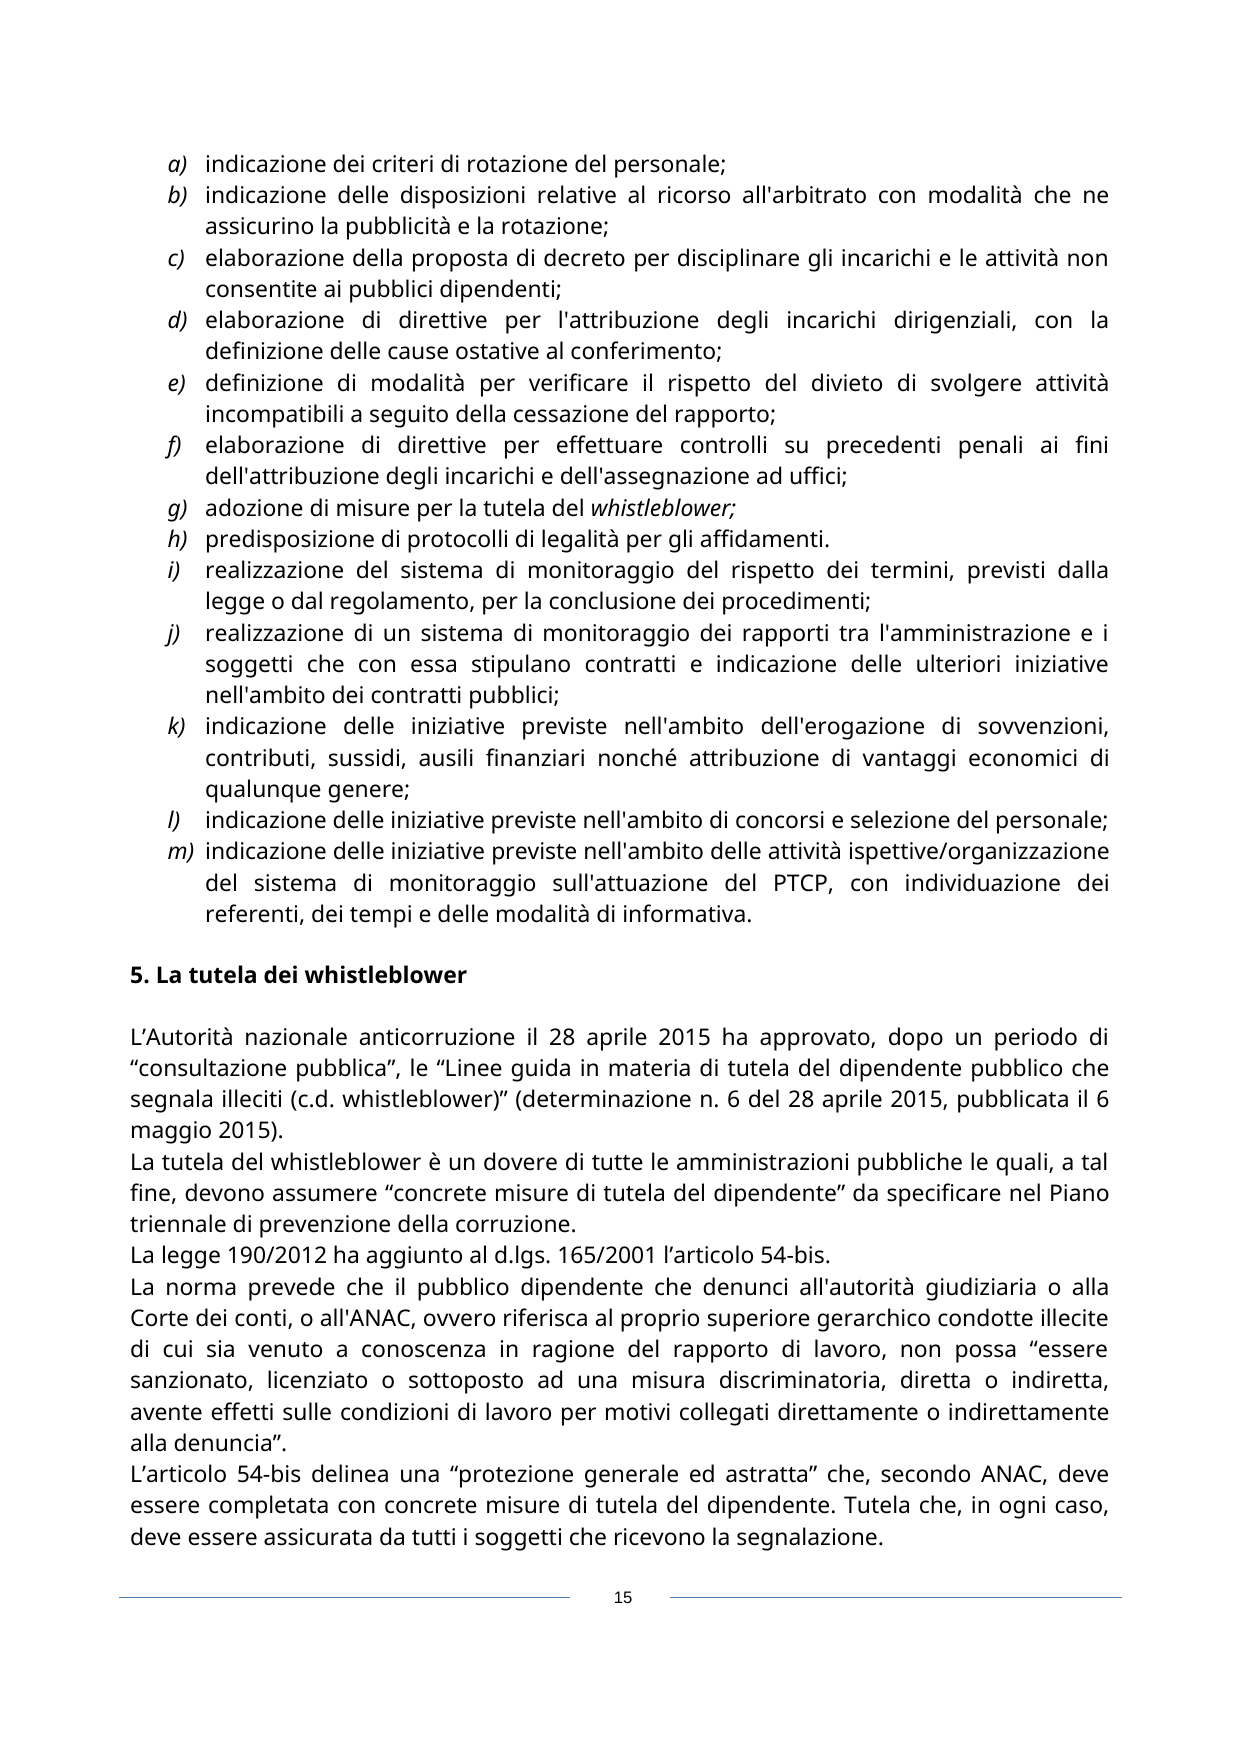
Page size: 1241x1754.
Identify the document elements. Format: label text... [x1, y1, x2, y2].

list elaborazione di direttive per effettuare controlli su precedenti penali ai fini dell'attribuzione degli incarichi e dell'assegnazione ad uffici; [167, 429, 1110, 491]
list indicazione delle iniziative previste nell'ambito di concorsi e selezione del personale; [167, 804, 1110, 835]
text La legge 190/2012 ha aggiunto al d.lgs. 165/2001 l’articolo 54-bis. [130, 1239, 1110, 1271]
list adozione di misure per la tutela del whistleblower; [167, 491, 1110, 523]
list realizzazione del sistema di monitoraggio del rispetto dei termini, previsti dalla legge o dal regolamento, per la conclusione dei procedimenti; [167, 554, 1110, 616]
list indicazione delle disposizioni relative al ricorso all'arbitrato con modalità che ne assicurino la pubblicità e la rotazione; [167, 179, 1110, 241]
list elaborazione di direttive per l'attribuzione degli incarichi dirigenziali, con la definizione delle cause ostative al conferimento; [167, 304, 1110, 366]
list realizzazione di un sistema di monitoraggio dei rapporti tra l'amministrazione e i soggetti che con essa stipulano contratti e indicazione delle ulteriori iniziative nell'ambito dei contratti pubblici; [167, 616, 1110, 710]
text L’articolo 54-bis delinea una “protezione generale ed astratta” che, secondo ANAC, deve essere completata con concrete misure di tutela del dipendente. Tutela che, in ogni caso, deve essere assicurata da tutti i soggetti che ricevono la segnalazione. [130, 1458, 1110, 1552]
list definizione di modalità per verificare il rispetto del divieto di svolgere attività incompatibili a seguito della cessazione del rapporto; [167, 366, 1110, 429]
text L’Autorità nazionale anticorruzione il 28 aprile 2015 ha approvato, dopo un periodo di “consultazione pubblica”, le “Linee guida in materia di tutela del dipendente pubblico che segnala illeciti (c.d. whistleblower)” (determinazione n. 6 del 28 aprile 2015, pubblicata il 6 maggio 2015). [130, 1021, 1110, 1146]
list elaborazione della proposta di decreto per disciplinare gli incarichi e le attività non consentite ai pubblici dipendenti; [167, 241, 1110, 304]
text La tutela del whistleblower è un dovere di tutte le amministrazioni pubbliche le quali, a tal fine, devono assumere “concrete misure di tutela del dipendente” da specificare nel Piano triennale di prevenzione della corruzione. [130, 1146, 1110, 1239]
text La norma prevede che il pubblico dipendente che denunci all'autorità giudiziaria o alla Corte dei conti, o all'ANAC, ovvero riferisca al proprio superiore gerarchico condotte illecite di cui sia venuto a conoscenza in ragione del rapporto di lavoro, non possa “essere sanzionato, licenziato o sottoposto ad una misura discriminatoria, diretta o indiretta, avente effetti sulle condizioni di lavoro per motivi collegati direttamente o indirettamente alla denuncia”. [130, 1271, 1110, 1458]
list indicazione delle iniziative previste nell'ambito dell'erogazione di sovvenzioni, contributi, sussidi, ausili finanziari nonché attribuzione di vantaggi economici di qualunque genere; [167, 710, 1110, 804]
list indicazione dei criteri di rotazione del personale; [167, 148, 1110, 179]
subtitle 5. La tutela dei whistleblower [130, 960, 1110, 989]
list predisposizione di protocolli di legalità per gli affidamenti. [167, 523, 1110, 554]
list indicazione delle iniziative previste nell'ambito delle attività ispettive/organizzazione del sistema di monitoraggio sull'attuazione del PTCP, con individuazione dei referenti, dei tempi e delle modalità di informativa. [167, 835, 1110, 929]
